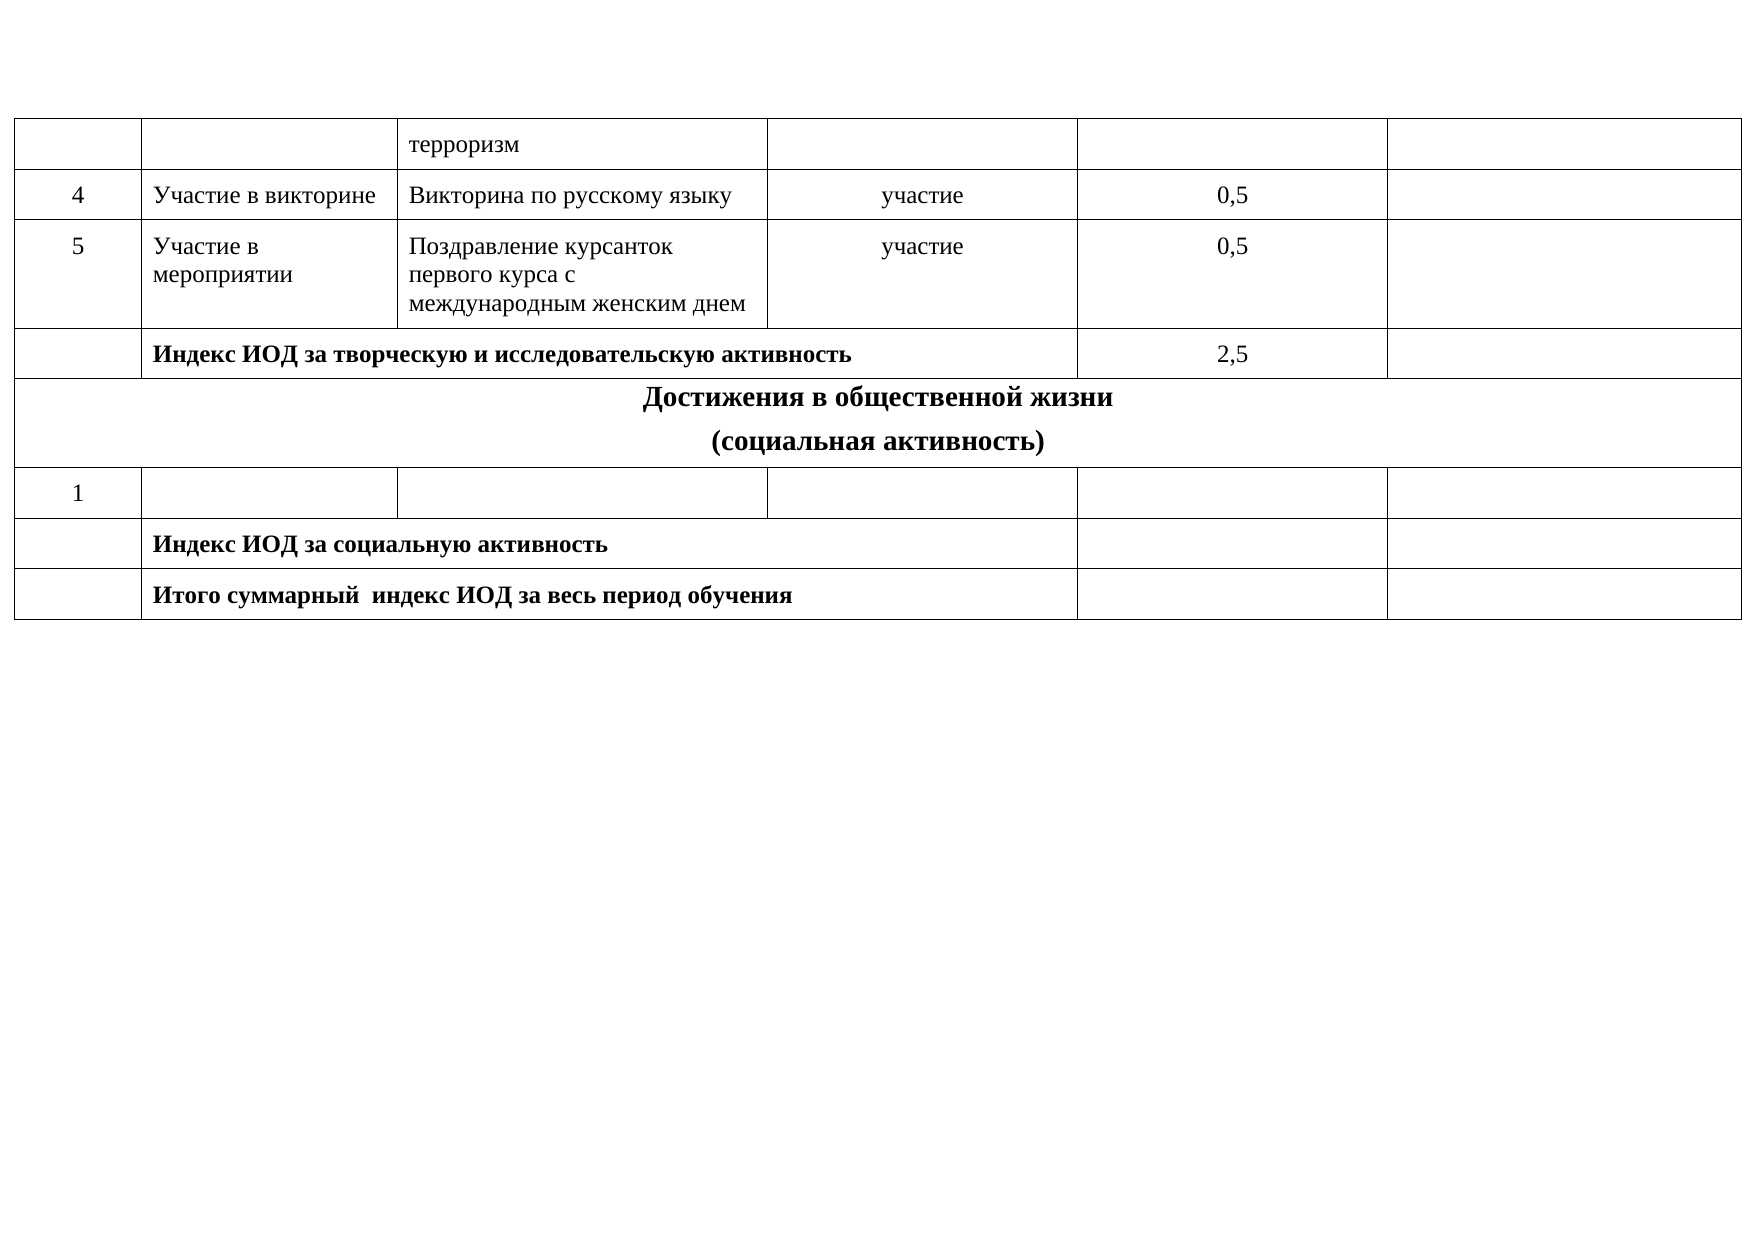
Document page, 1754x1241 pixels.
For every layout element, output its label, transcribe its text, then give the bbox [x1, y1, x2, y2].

table_cell [1388, 329, 1741, 378]
table_cell Достижения в общественной жизни (социальная активность) [15, 379, 1741, 467]
table_cell 0,5 [1078, 170, 1387, 219]
table_cell 1 [15, 468, 141, 518]
table_cell [1388, 569, 1741, 619]
table_cell участие [768, 220, 1077, 327]
table_cell участие [768, 170, 1077, 219]
table_cell Индекс ИОД за социальную активность [142, 519, 1077, 568]
table_cell [142, 119, 397, 169]
table_cell [1388, 468, 1741, 518]
table_cell [768, 119, 1077, 169]
table_cell 0,5 [1078, 220, 1387, 327]
table_cell [768, 468, 1077, 518]
table_cell [15, 569, 141, 619]
table_cell 2,5 [1078, 329, 1387, 378]
table_cell [398, 468, 767, 518]
table_cell [1078, 569, 1387, 619]
table_cell [15, 329, 141, 378]
table_cell [1388, 170, 1741, 219]
table_cell терроризм [398, 119, 767, 169]
table_cell [1388, 519, 1741, 568]
table_cell Участие в мероприятии [142, 220, 397, 327]
table_cell [1078, 468, 1387, 518]
table_cell Итого суммарный индекс ИОД за весь период обучения [142, 569, 1077, 619]
table_cell [1388, 220, 1741, 327]
table_cell [142, 468, 397, 518]
table_cell [15, 519, 141, 568]
table_cell Поздравление курсанток первого курса с международным женским днем [398, 220, 767, 327]
table_cell Участие в викторине [142, 170, 397, 219]
table_cell 4 [15, 170, 141, 219]
table_cell Индекс ИОД за творческую и исследовательскую активность [142, 329, 1077, 378]
table_cell [1078, 119, 1387, 169]
table_cell [1388, 119, 1741, 169]
table_cell [1078, 519, 1387, 568]
table_cell 5 [15, 220, 141, 327]
table_cell Викторина по русскому языку [398, 170, 767, 219]
table_cell [15, 119, 141, 169]
